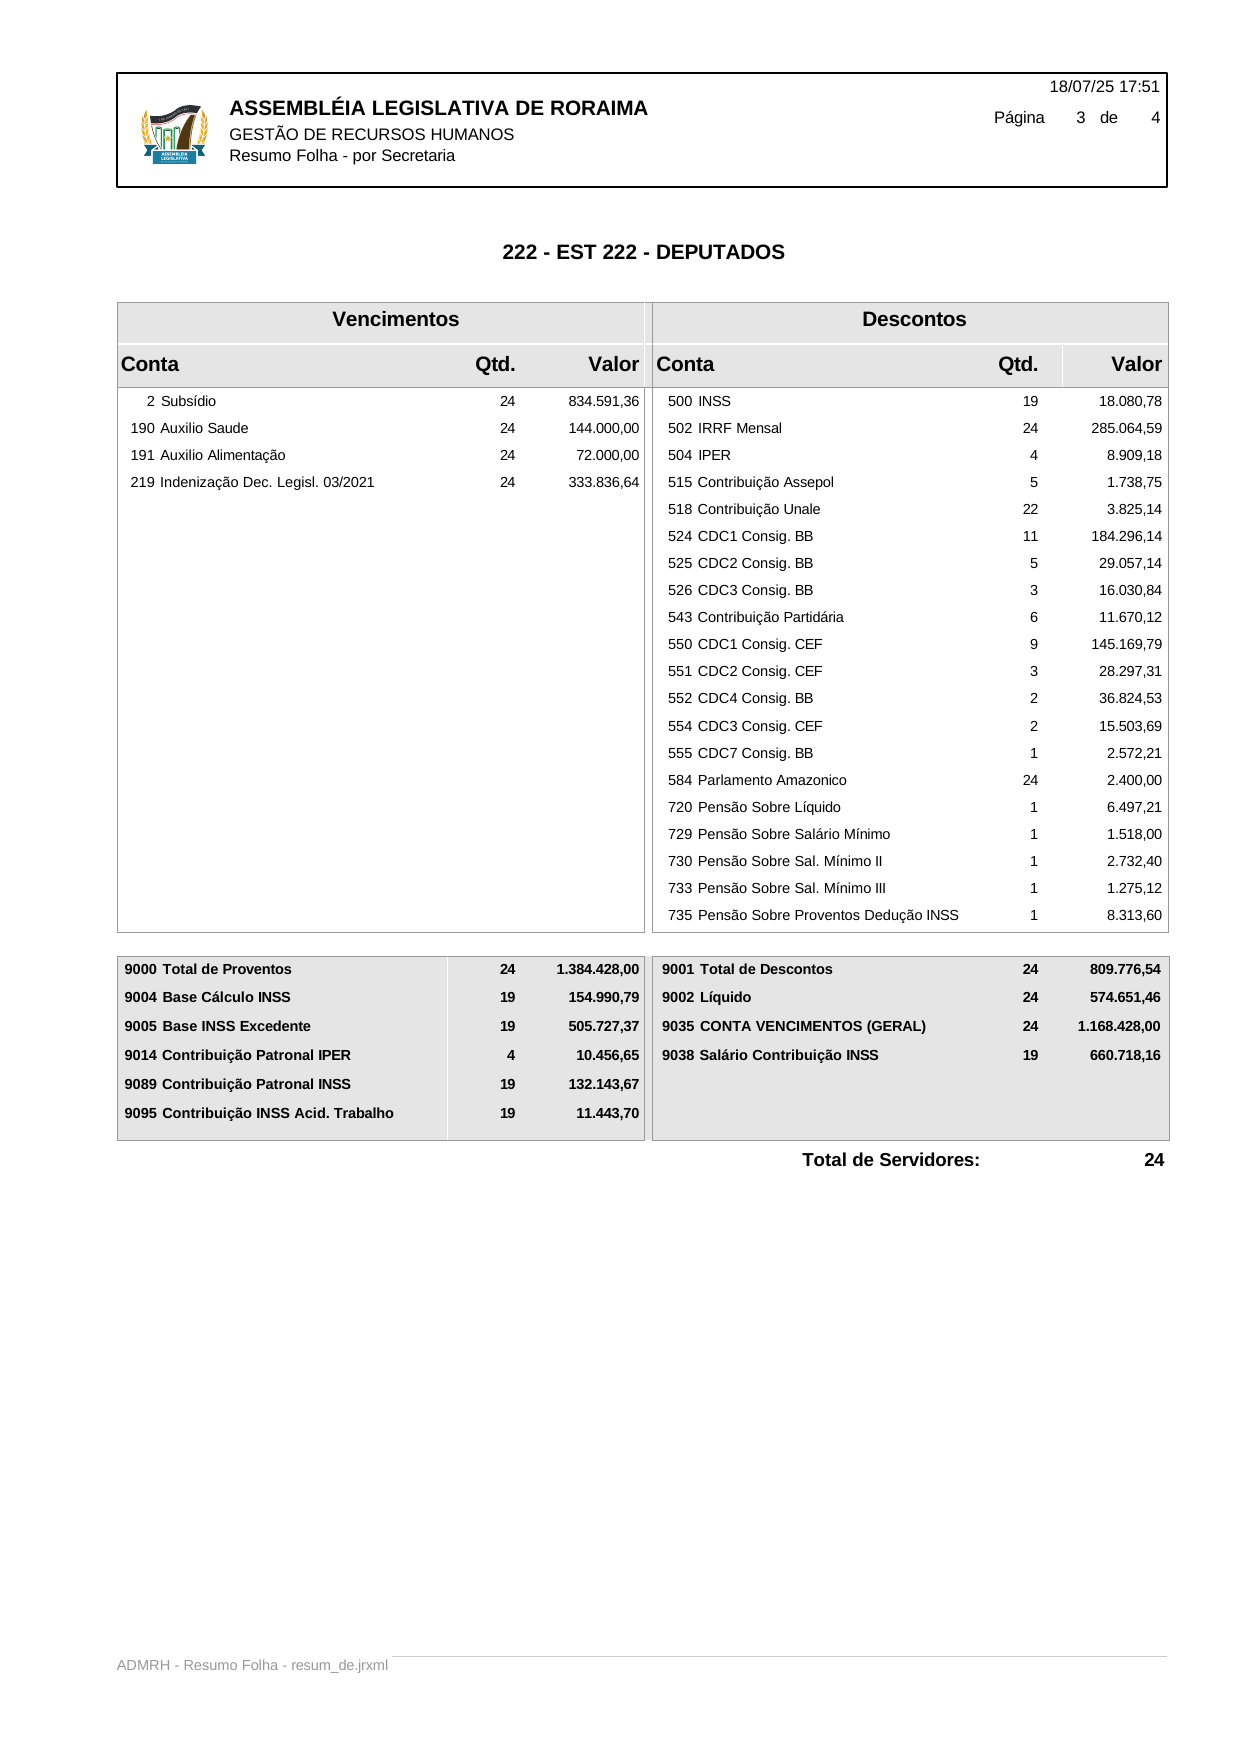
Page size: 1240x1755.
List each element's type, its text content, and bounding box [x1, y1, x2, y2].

table_cell [118, 901, 425, 932]
table_cell 2 Subsídio [118, 388, 425, 413]
table_cell 24 [975, 1012, 1057, 1041]
table_header 24 [975, 957, 1057, 983]
table_cell [540, 657, 644, 684]
table_cell 145.169,79 [1063, 630, 1168, 657]
table_cell [1057, 1070, 1169, 1099]
table_cell 24 [978, 413, 1062, 440]
table_cell 184.296,14 [1063, 522, 1168, 549]
table_cell Conta [653, 345, 978, 387]
table_cell [540, 576, 644, 603]
table_cell [645, 1041, 652, 1070]
table_cell 1 [978, 874, 1062, 901]
table_cell 6.497,21 [1063, 793, 1168, 819]
table_cell [425, 820, 540, 847]
table_cell 2.572,21 [1063, 738, 1168, 765]
table_cell [645, 1012, 652, 1041]
table_cell 2.400,00 [1063, 765, 1168, 792]
table_cell [118, 738, 425, 765]
table_cell [118, 657, 425, 684]
table_cell 543 Contribuição Partidária [653, 603, 978, 630]
table_cell 11.443,70 [534, 1099, 644, 1140]
table_cell 24 [425, 468, 540, 494]
table_cell 730 Pensão Sobre Sal. Mínimo II [653, 847, 978, 874]
table_cell [425, 576, 540, 603]
table_cell 219 Indenização Dec. Legisl. 03/2021 [118, 468, 425, 494]
table_cell 8.909,18 [1063, 440, 1168, 467]
table_cell 9089 Contribuição Patronal INSS [118, 1070, 447, 1099]
table_cell [425, 495, 540, 522]
table_cell 144.000,00 [540, 413, 644, 440]
table_cell 36.824,53 [1063, 684, 1168, 711]
table_cell Valor [540, 345, 644, 387]
table_cell 190 Auxilio Saude [118, 413, 425, 440]
table_header [645, 956, 652, 983]
table_cell 1 [978, 738, 1062, 765]
table_cell [653, 1099, 975, 1140]
table_cell [975, 1099, 1057, 1140]
table_cell [540, 603, 644, 630]
table_cell [975, 1070, 1057, 1099]
table_cell [645, 1070, 652, 1099]
table_cell 9035 CONTA VENCIMENTOS (GERAL) [653, 1012, 975, 1041]
table_cell 9002 Líquido [653, 983, 975, 1012]
table_cell [425, 711, 540, 738]
table_cell 9 [978, 630, 1062, 657]
table_cell 132.143,67 [534, 1070, 644, 1099]
table_cell 1 [978, 793, 1062, 819]
table_cell 660.718,16 [1057, 1041, 1169, 1070]
table_cell [425, 603, 540, 630]
table_cell 3 [978, 657, 1062, 684]
table_cell [540, 549, 644, 576]
table_cell [1057, 1099, 1169, 1140]
table_cell [425, 549, 540, 576]
table_cell 19 [448, 1099, 534, 1140]
table_cell [425, 738, 540, 765]
table_header 809.776,54 [1057, 957, 1169, 983]
table_cell 24 [425, 413, 540, 440]
table_cell 1 [978, 901, 1062, 932]
table_cell 2 [978, 684, 1062, 711]
table_cell [118, 711, 425, 738]
table_cell 9014 Contribuição Patronal IPER [118, 1041, 447, 1070]
table_cell 10.456,65 [534, 1041, 644, 1070]
table_cell 1 [978, 820, 1062, 847]
table_cell [118, 522, 425, 549]
table_cell 2 [978, 711, 1062, 738]
table_cell 502 IRRF Mensal [653, 413, 978, 440]
table_cell [540, 847, 644, 874]
table_cell 28.297,31 [1063, 657, 1168, 684]
table_cell 550 CDC1 Consig. CEF [653, 630, 978, 657]
table_header 1.384.428,00 [534, 957, 644, 983]
table_cell Qtd. [978, 345, 1062, 387]
table_cell [645, 1099, 652, 1140]
table_cell [540, 711, 644, 738]
table_cell [540, 901, 644, 932]
table_cell [540, 495, 644, 522]
table_cell 584 Parlamento Amazonico [653, 765, 978, 792]
table_cell Qtd. [425, 345, 540, 387]
table_cell [118, 793, 425, 819]
table_cell 24 [978, 765, 1062, 792]
table_cell 11.670,12 [1063, 603, 1168, 630]
table_cell [1169, 387, 1231, 932]
table_cell 16.030,84 [1063, 576, 1168, 603]
table_cell [540, 765, 644, 792]
table_cell 191 Auxilio Alimentação [118, 440, 425, 467]
table_cell 525 CDC2 Consig. BB [653, 549, 978, 576]
table_cell 4 [448, 1041, 534, 1070]
table_cell 19 [975, 1041, 1057, 1070]
table_header 9001 Total de Descontos [653, 957, 975, 983]
table_cell 24 [975, 983, 1057, 1012]
table_cell [118, 630, 425, 657]
table_cell Valor [1063, 345, 1168, 387]
table_cell 1.275,12 [1063, 874, 1168, 901]
table_cell 729 Pensão Sobre Salário Mínimo [653, 820, 978, 847]
table_cell 24 [425, 440, 540, 467]
table_cell 500 INSS [653, 388, 978, 413]
table_cell 19 [978, 388, 1062, 413]
table_cell 19 [448, 1070, 534, 1099]
table_cell [118, 549, 425, 576]
table_cell [540, 738, 644, 765]
table_cell 554 CDC3 Consig. CEF [653, 711, 978, 738]
table_cell 11 [978, 522, 1062, 549]
table_cell 524 CDC1 Consig. BB [653, 522, 978, 549]
table_cell 8.313,60 [1063, 901, 1168, 932]
table_cell 526 CDC3 Consig. BB [653, 576, 978, 603]
table_cell 1 [978, 847, 1062, 874]
table_cell [425, 793, 540, 819]
table_cell 9005 Base INSS Excedente [118, 1012, 447, 1041]
table_cell 720 Pensão Sobre Líquido [653, 793, 978, 819]
table_cell 3.825,14 [1063, 495, 1168, 522]
table_cell [425, 874, 540, 901]
table_cell [540, 793, 644, 819]
text Total de Servidores: 24 [802, 1148, 1239, 1170]
table_cell 834.591,36 [540, 388, 644, 413]
table_cell 1.168.428,00 [1057, 1012, 1169, 1041]
table_cell 505.727,37 [534, 1012, 644, 1041]
text 222 - EST 222 - DEPUTADOS [103, 240, 1184, 264]
table_cell 29.057,14 [1063, 549, 1168, 576]
table_cell [425, 522, 540, 549]
table_cell 518 Contribuição Unale [653, 495, 978, 522]
table_cell [425, 684, 540, 711]
table_cell [118, 684, 425, 711]
table_cell [540, 684, 644, 711]
table_cell 574.651,46 [1057, 983, 1169, 1012]
table_cell Conta [118, 345, 425, 387]
table_cell [118, 874, 425, 901]
table_cell 733 Pensão Sobre Sal. Mínimo III [653, 874, 978, 901]
table_cell 5 [978, 549, 1062, 576]
table_cell [425, 657, 540, 684]
table_cell [118, 820, 425, 847]
table_cell 15.503,69 [1063, 711, 1168, 738]
table_cell 9004 Base Cálculo INSS [118, 983, 447, 1012]
table_cell [118, 576, 425, 603]
table_cell [645, 388, 652, 932]
table_cell 285.064,59 [1063, 413, 1168, 440]
table_cell 72.000,00 [540, 440, 644, 467]
table_cell 1.738,75 [1063, 468, 1168, 494]
table_header 9000 Total de Proventos [118, 957, 447, 983]
table_header Vencimentos [118, 303, 644, 343]
table_cell 22 [978, 495, 1062, 522]
table_cell 3 [978, 576, 1062, 603]
table_cell 735 Pensão Sobre Proventos Dedução INSS [653, 901, 978, 932]
table_cell 4 [978, 440, 1062, 467]
table_cell 2.732,40 [1063, 847, 1168, 874]
table_cell 555 CDC7 Consig. BB [653, 738, 978, 765]
table_cell 19 [448, 983, 534, 1012]
table_header 24 [448, 957, 534, 983]
table_cell 19 [448, 1012, 534, 1041]
table_cell 552 CDC4 Consig. BB [653, 684, 978, 711]
table_cell 18.080,78 [1063, 388, 1168, 413]
table_header [1169, 302, 1231, 343]
table_cell [653, 1070, 975, 1099]
table_header [645, 303, 652, 343]
table_cell 6 [978, 603, 1062, 630]
table_cell 1.518,00 [1063, 820, 1168, 847]
table_cell [118, 603, 425, 630]
table_cell [118, 847, 425, 874]
table_header Descontos [653, 303, 1168, 343]
table_cell 9038 Salário Contribuição INSS [653, 1041, 975, 1070]
table_cell [425, 765, 540, 792]
table_cell 551 CDC2 Consig. CEF [653, 657, 978, 684]
table_cell 24 [425, 388, 540, 413]
table_cell [425, 630, 540, 657]
table_cell 9095 Contribuição INSS Acid. Trabalho [118, 1099, 447, 1140]
table_cell [540, 522, 644, 549]
table_cell 504 IPER [653, 440, 978, 467]
table_cell [1169, 345, 1231, 387]
table_cell [645, 345, 652, 387]
table_cell [425, 847, 540, 874]
table_cell [118, 765, 425, 792]
table_cell 5 [978, 468, 1062, 494]
table_cell [540, 630, 644, 657]
table_cell [540, 874, 644, 901]
table_cell [645, 983, 652, 1012]
table_cell [425, 901, 540, 932]
table_cell 515 Contribuição Assepol [653, 468, 978, 494]
table_cell 154.990,79 [534, 983, 644, 1012]
table_cell [540, 820, 644, 847]
table_cell 333.836,64 [540, 468, 644, 494]
table_cell [118, 495, 425, 522]
